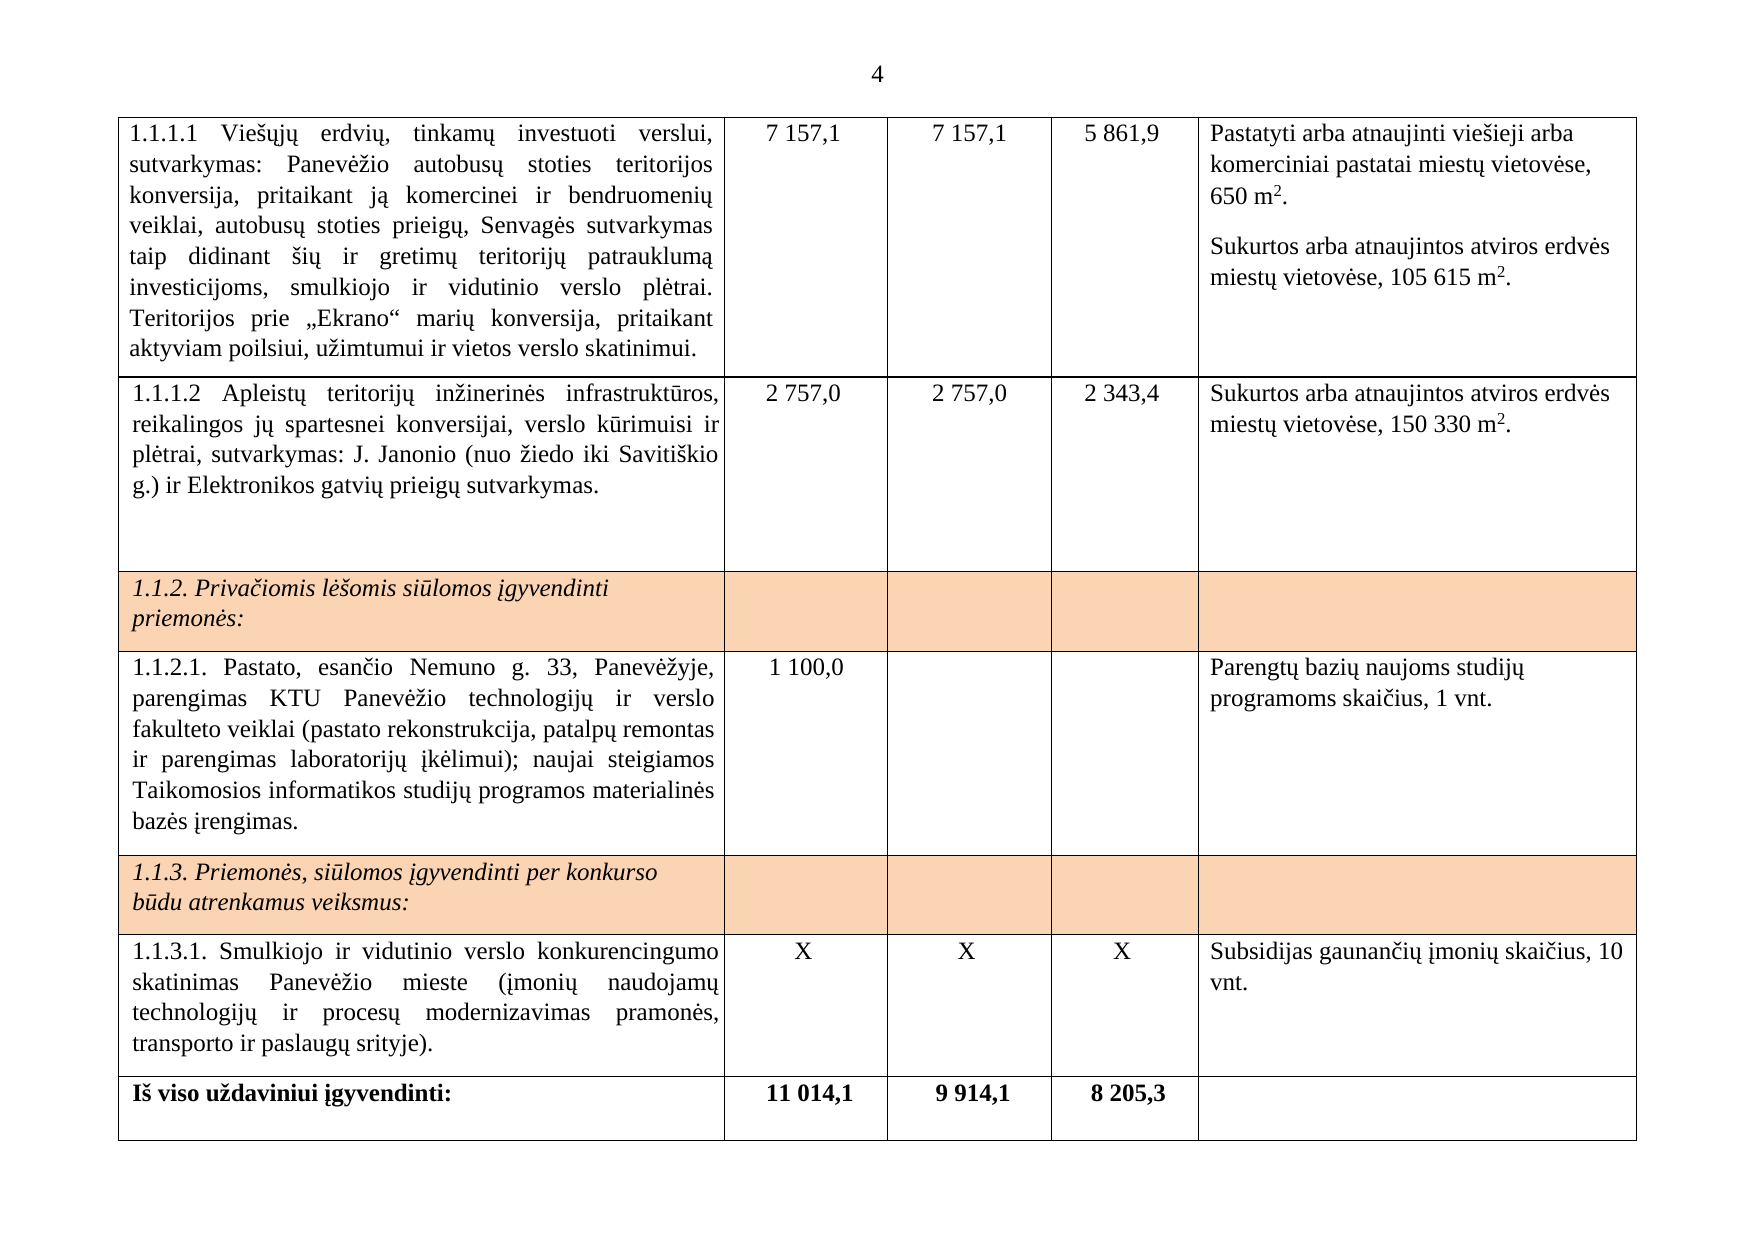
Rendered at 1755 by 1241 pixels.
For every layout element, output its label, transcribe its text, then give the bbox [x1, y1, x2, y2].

table_cell [1052, 652, 1198, 855]
table_cell [888, 652, 1051, 855]
table_cell [1199, 572, 1636, 651]
table_cell Iš viso uždaviniui įgyvendinti: [119, 1077, 724, 1140]
table_cell 1.1.1.2 Apleistų teritorijų inžinerinės infrastruktūros, reikalingos jų spartesnei konversijai, verslo kūrimuisi ir plėtrai, sutvarkymas: J. Janonio (nuo žiedo iki Savitiškio g.) ir Elektronikos gatvių prieigų sutvarkymas. [119, 378, 724, 571]
table_cell X [888, 935, 1051, 1076]
table_cell 1.1.3. Priemonės, siūlomos įgyvendinti per konkurso būdu atrenkamus veiksmus: [119, 856, 724, 934]
table_cell 2 343,4 [1052, 378, 1198, 571]
table_cell 2 757,0 [725, 378, 887, 571]
table_cell [1199, 856, 1636, 934]
table_cell 1.1.2.1. Pastato, esančio Nemuno g. 33, Panevėžyje, parengimas KTU Panevėžio technologijų ir verslo fakulteto veiklai (pastato rekonstrukcija, patalpų remontas ir parengimas laboratorijų įkėlimui); naujai steigiamos Taikomosios informatikos studijų programos materialinės bazės įrengimas. [119, 652, 724, 855]
table_cell [888, 856, 1051, 934]
table_cell 11 014,1 [725, 1077, 887, 1140]
table_cell [1199, 1077, 1636, 1140]
table_cell 1 100,0 [725, 652, 887, 855]
table_cell [1052, 856, 1198, 934]
table_cell 1.1.1.1 Viešųjų erdvių, tinkamų investuoti verslui, sutvarkymas: Panevėžio autobusų stoties teritorijos konversija, pritaikant ją komercinei ir bendruomenių veiklai, autobusų stoties prieigų, Senvagės sutvarkymas taip didinant šių ir gretimų teritorijų patrauklumą investicijoms, smulkiojo ir vidutinio verslo plėtrai. Teritorijos prie „Ekrano“ marių konversija, pritaikant aktyviam poilsiui, užimtumui ir vietos verslo skatinimui. [119, 118, 724, 376]
table_cell [725, 572, 887, 651]
table_cell 8 205,3 [1052, 1077, 1198, 1140]
table_cell X [725, 935, 887, 1076]
table_cell [888, 572, 1051, 651]
table_cell Parengtų bazių naujoms studijų programoms skaičius, 1 vnt. [1199, 652, 1636, 855]
table_cell X [1052, 935, 1198, 1076]
table_cell 2 757,0 [888, 378, 1051, 571]
table_cell 7 157,1 [725, 118, 887, 376]
table_cell Sukurtos arba atnaujintos atviros erdvės miestų vietovėse, 150 330 m2. [1199, 378, 1636, 571]
table_cell 1.1.3.1. Smulkiojo ir vidutinio verslo konkurencingumo skatinimas Panevėžio mieste (įmonių naudojamų technologijų ir procesų modernizavimas pramonės, transporto ir paslaugų srityje). [119, 935, 724, 1076]
table_cell [1052, 572, 1198, 651]
table_cell 1.1.2. Privačiomis lėšomis siūlomos įgyvendinti priemonės: [119, 572, 724, 651]
table_cell [725, 856, 887, 934]
table_cell 7 157,1 [888, 118, 1051, 376]
table_cell Subsidijas gaunančių įmonių skaičius, 10 vnt. [1199, 935, 1636, 1076]
table_cell 9 914,1 [888, 1077, 1051, 1140]
table_cell Pastatyti arba atnaujinti viešieji arba komerciniai pastatai miestų vietovėse, 650 m2. Sukurtos arba atnaujintos atviros erdvės miestų vietovėse, 105 615 m2. [1199, 118, 1636, 376]
table_cell 5 861,9 [1052, 118, 1198, 376]
